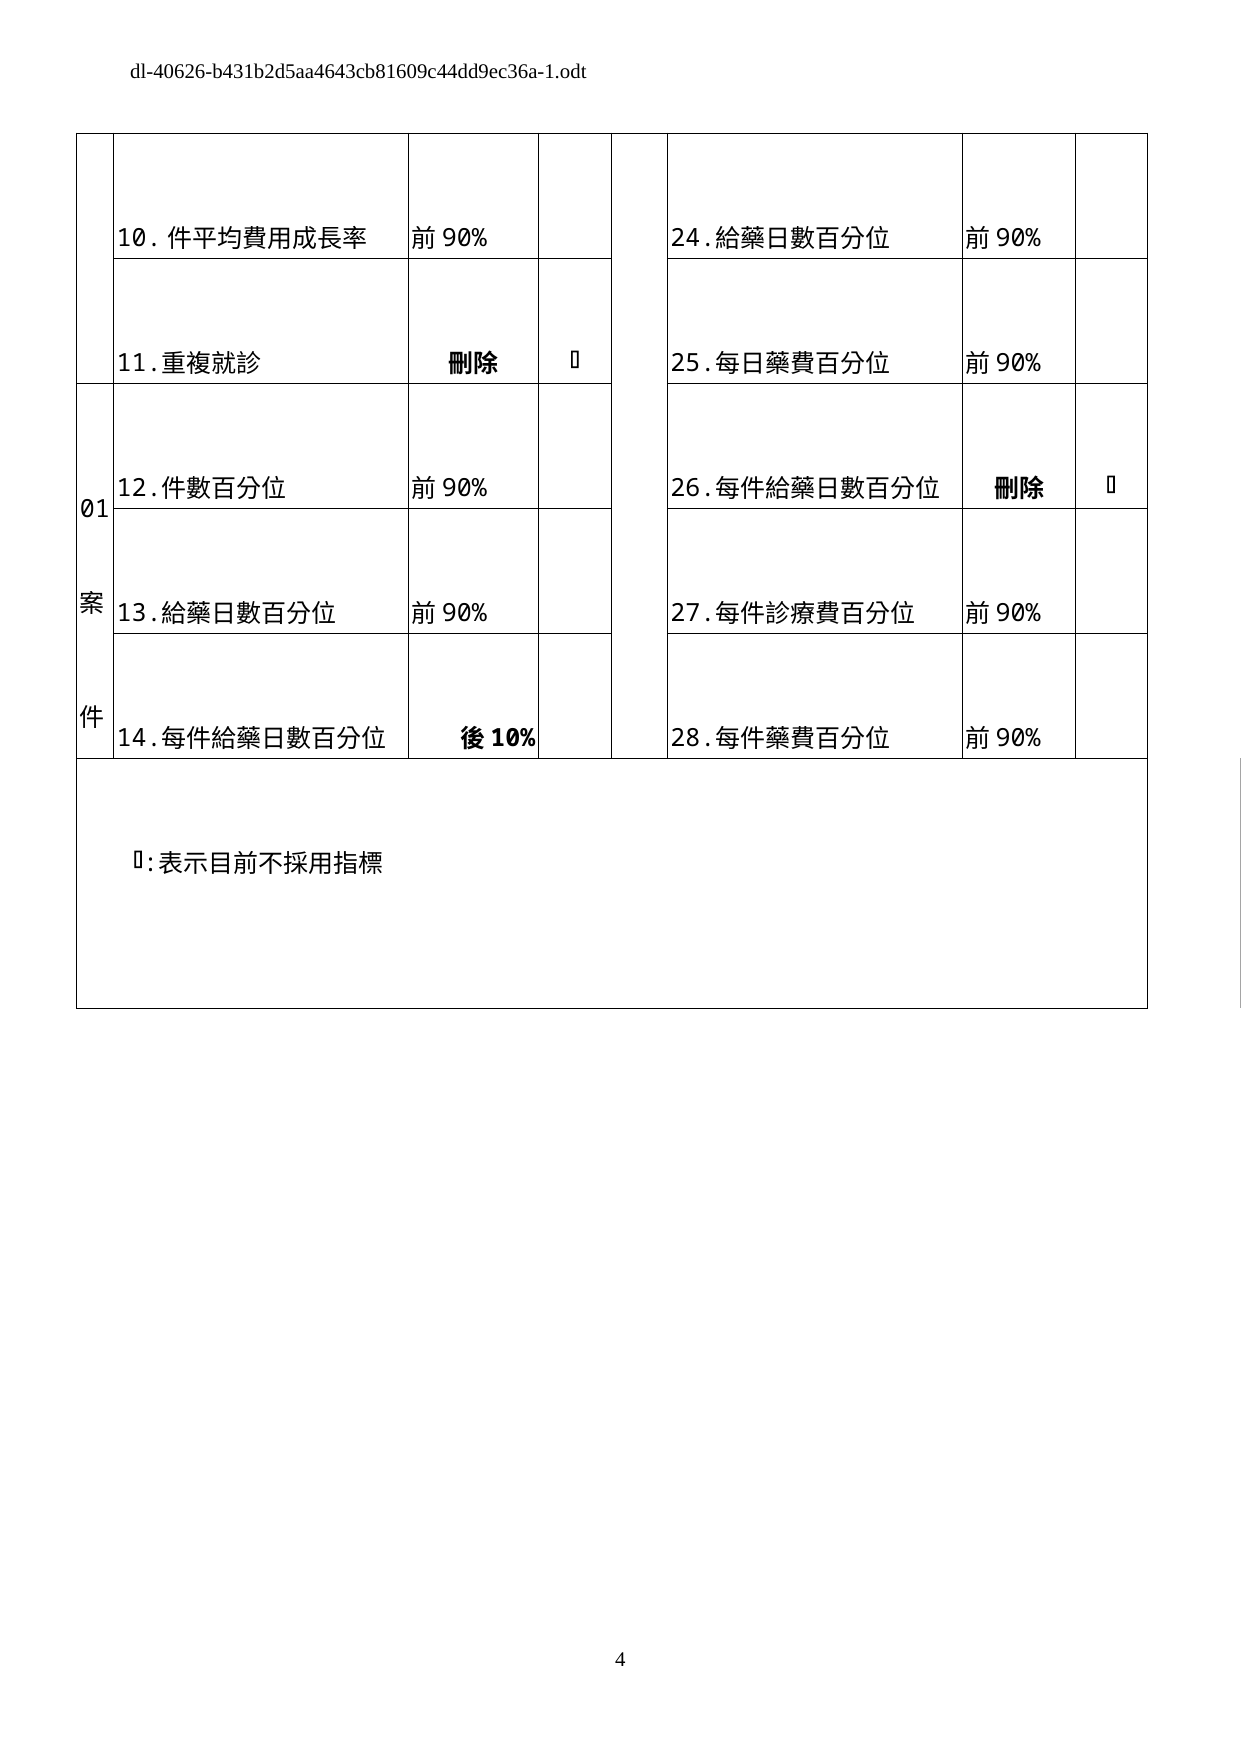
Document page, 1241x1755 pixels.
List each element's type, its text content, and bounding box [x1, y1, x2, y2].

table_cell 25.每日藥費百分位 [668, 259, 962, 382]
table_cell 前90% [963, 634, 1075, 757]
table_cell [1076, 259, 1147, 382]
table_cell 28.每件藥費百分位 [668, 634, 962, 757]
table_cell 24.給藥日數百分位 [668, 134, 962, 257]
table_cell 前90% [963, 509, 1075, 632]
table_cell 刪除 [409, 259, 538, 382]
table_cell 12.件數百分位 [114, 384, 408, 507]
table_cell 刪除 [963, 384, 1075, 507]
table_cell 27.每件診療費百分位 [668, 509, 962, 632]
table_cell [1148, 383, 1240, 507]
table_cell [1148, 508, 1240, 632]
table_cell 14.每件給藥日數百分位 [114, 634, 408, 757]
table_cell [1148, 633, 1240, 757]
table_cell [1076, 509, 1147, 632]
table_cell 01 案 件 [77, 384, 113, 757]
table_cell [77, 134, 113, 382]
table_cell  [1076, 384, 1147, 507]
table_cell [1148, 133, 1240, 257]
table_cell [1076, 134, 1147, 257]
table_cell [612, 134, 667, 757]
table_cell 後10% [409, 634, 538, 757]
table_cell :表示目前不採用指標 [77, 759, 1147, 1007]
table_cell [539, 134, 611, 257]
table_cell 前90% [963, 259, 1075, 382]
table_cell [539, 634, 611, 757]
table_cell 前90% [409, 509, 538, 632]
table_cell 前90% [963, 134, 1075, 257]
table_cell [1148, 758, 1240, 1007]
table_cell  [539, 259, 611, 382]
table_cell [539, 509, 611, 632]
table_cell 13.給藥日數百分位 [114, 509, 408, 632]
table_cell 26.每件給藥日數百分位 [668, 384, 962, 507]
table_cell 10. 件平均費用成長率 [114, 134, 408, 257]
table_cell 11.重複就診 [114, 259, 408, 382]
table_cell 前90% [409, 384, 538, 507]
table_cell [1148, 258, 1240, 382]
table_cell [1076, 634, 1147, 757]
table_cell 前90% [409, 134, 538, 257]
table_cell [539, 384, 611, 507]
